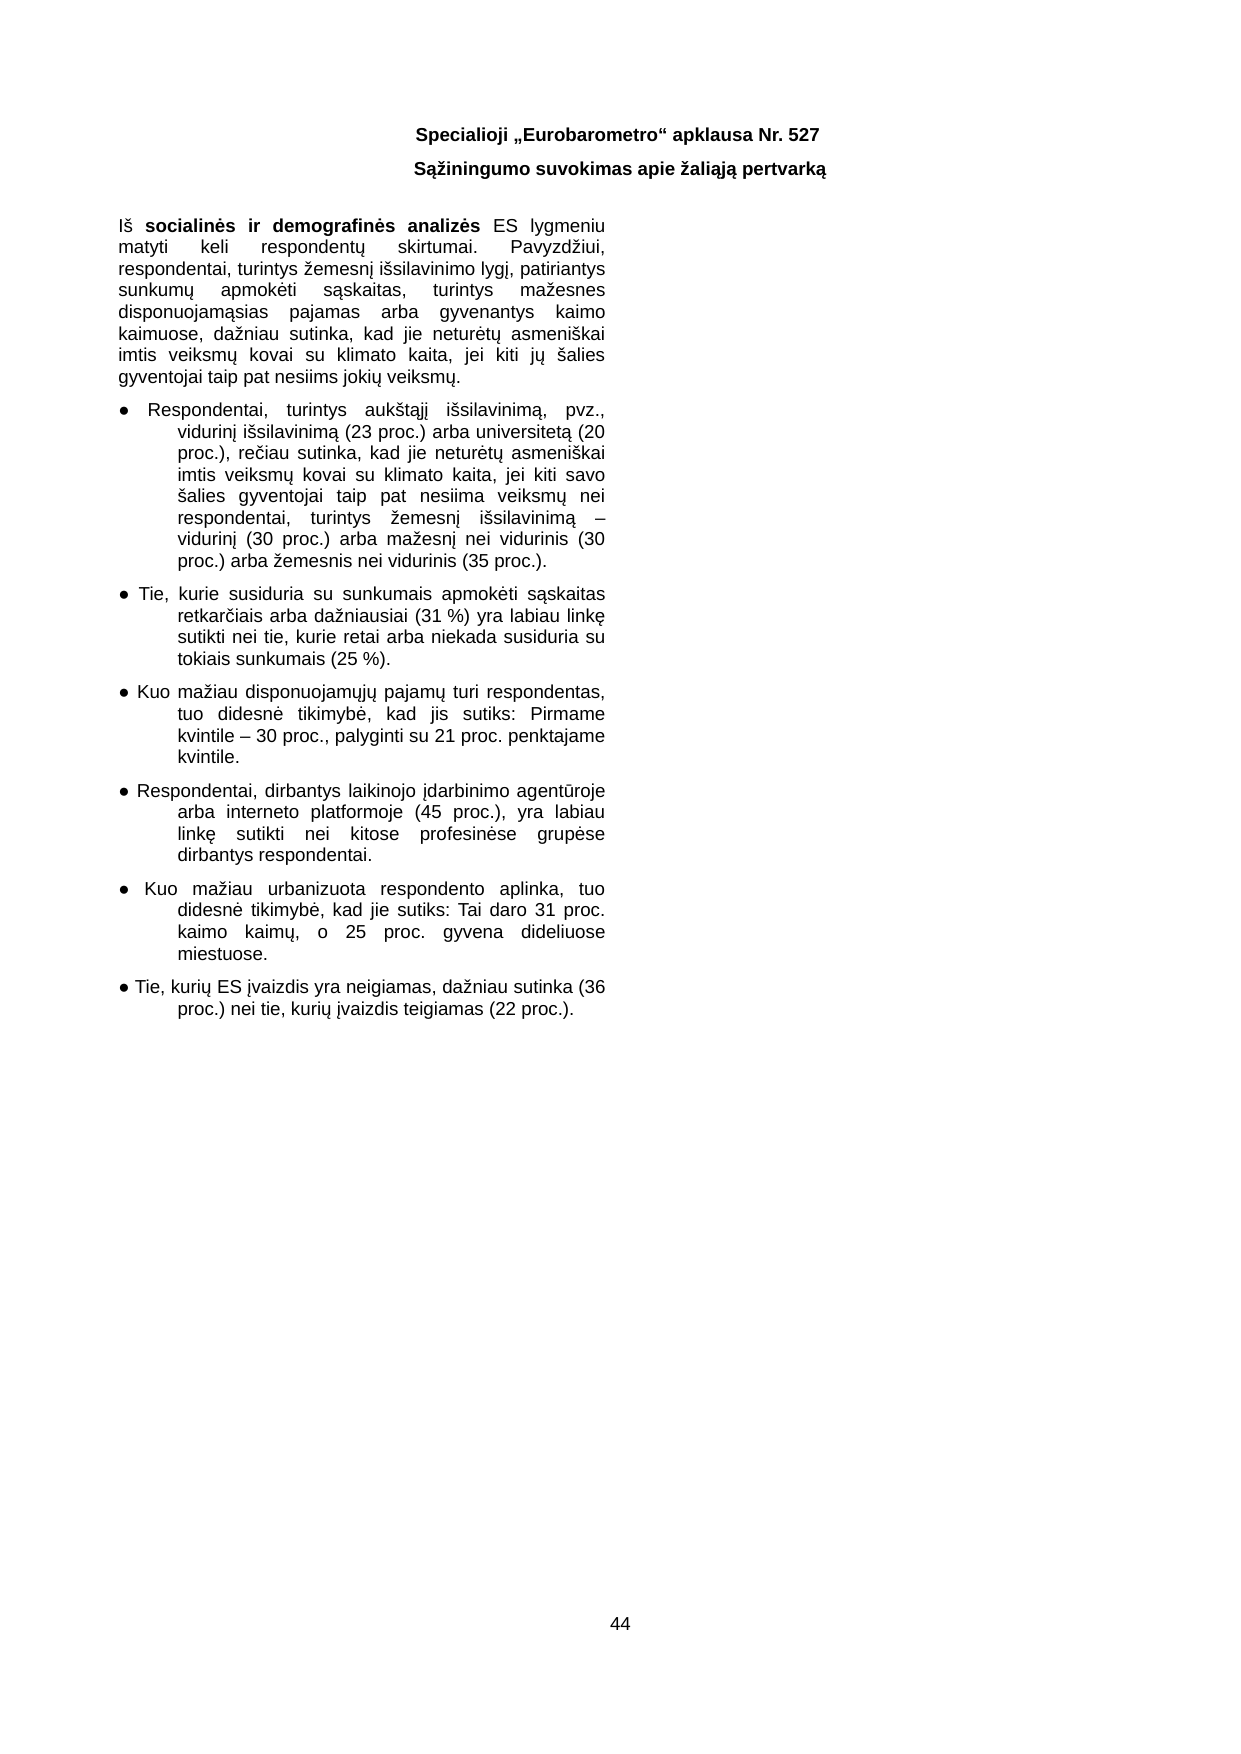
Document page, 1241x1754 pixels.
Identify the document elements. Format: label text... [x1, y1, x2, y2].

text ● Respondentai, turintys aukštąjį išsilavinimą, pvz., vidurinį išsilavinimą (23 proc.) arba universitetą (20 proc.), rečiau sutinka, kad jie neturėtų asmeniškai imtis veiksmų kovai su klimato kaita, jei kiti savo šalies gyventojai taip pat nesiima veiksmų nei respondentai, turintys žemesnį išsilavinimą – vidurinį (30 proc.) arba mažesnį nei vidurinis (30 proc.) arba žemesnis nei vidurinis (35 proc.). [118, 399, 605, 571]
text ● Tie, kurių ES įvaizdis yra neigiamas, dažniau sutinka (36 proc.) nei tie, kurių įvaizdis teigiamas (22 proc.). [118, 976, 605, 1019]
text ● Kuo mažiau disponuojamųjų pajamų turi respondentas, tuo didesnė tikimybė, kad jis sutiks: Pirmame kvintile – 30 proc., palyginti su 21 proc. penktajame kvintile. [118, 681, 605, 768]
text Iš socialinės ir demografinės analizės ES lygmeniu matyti keli respondentų skirtumai. Pavyzdžiui, respondentai, turintys žemesnį išsilavinimo lygį, patiriantys sunkumų apmokėti sąskaitas, turintys mažesnes disponuojamąsias pajamas arba gyvenantys kaimo kaimuose, dažniau sutinka, kad jie neturėtų asmeniškai imtis veiksmų kovai su klimato kaita, jei kiti jų šalies gyventojai taip pat nesiims jokių veiksmų. [118, 214, 605, 387]
text ● Kuo mažiau urbanizuota respondento aplinka, tuo didesnė tikimybė, kad jie sutiks: Tai daro 31 proc. kaimo kaimų, o 25 proc. gyvena dideliuose miestuose. [118, 878, 605, 964]
text ● Tie, kurie susiduria su sunkumais apmokėti sąskaitas retkarčiais arba dažniausiai (31 %) yra labiau linkę sutikti nei tie, kurie retai arba niekada susiduria su tokiais sunkumais (25 %). [118, 583, 605, 669]
text ● Respondentai, dirbantys laikinojo įdarbinimo agentūroje arba interneto platformoje (45 proc.), yra labiau linkę sutikti nei kitose profesinėse grupėse dirbantys respondentai. [118, 779, 605, 866]
